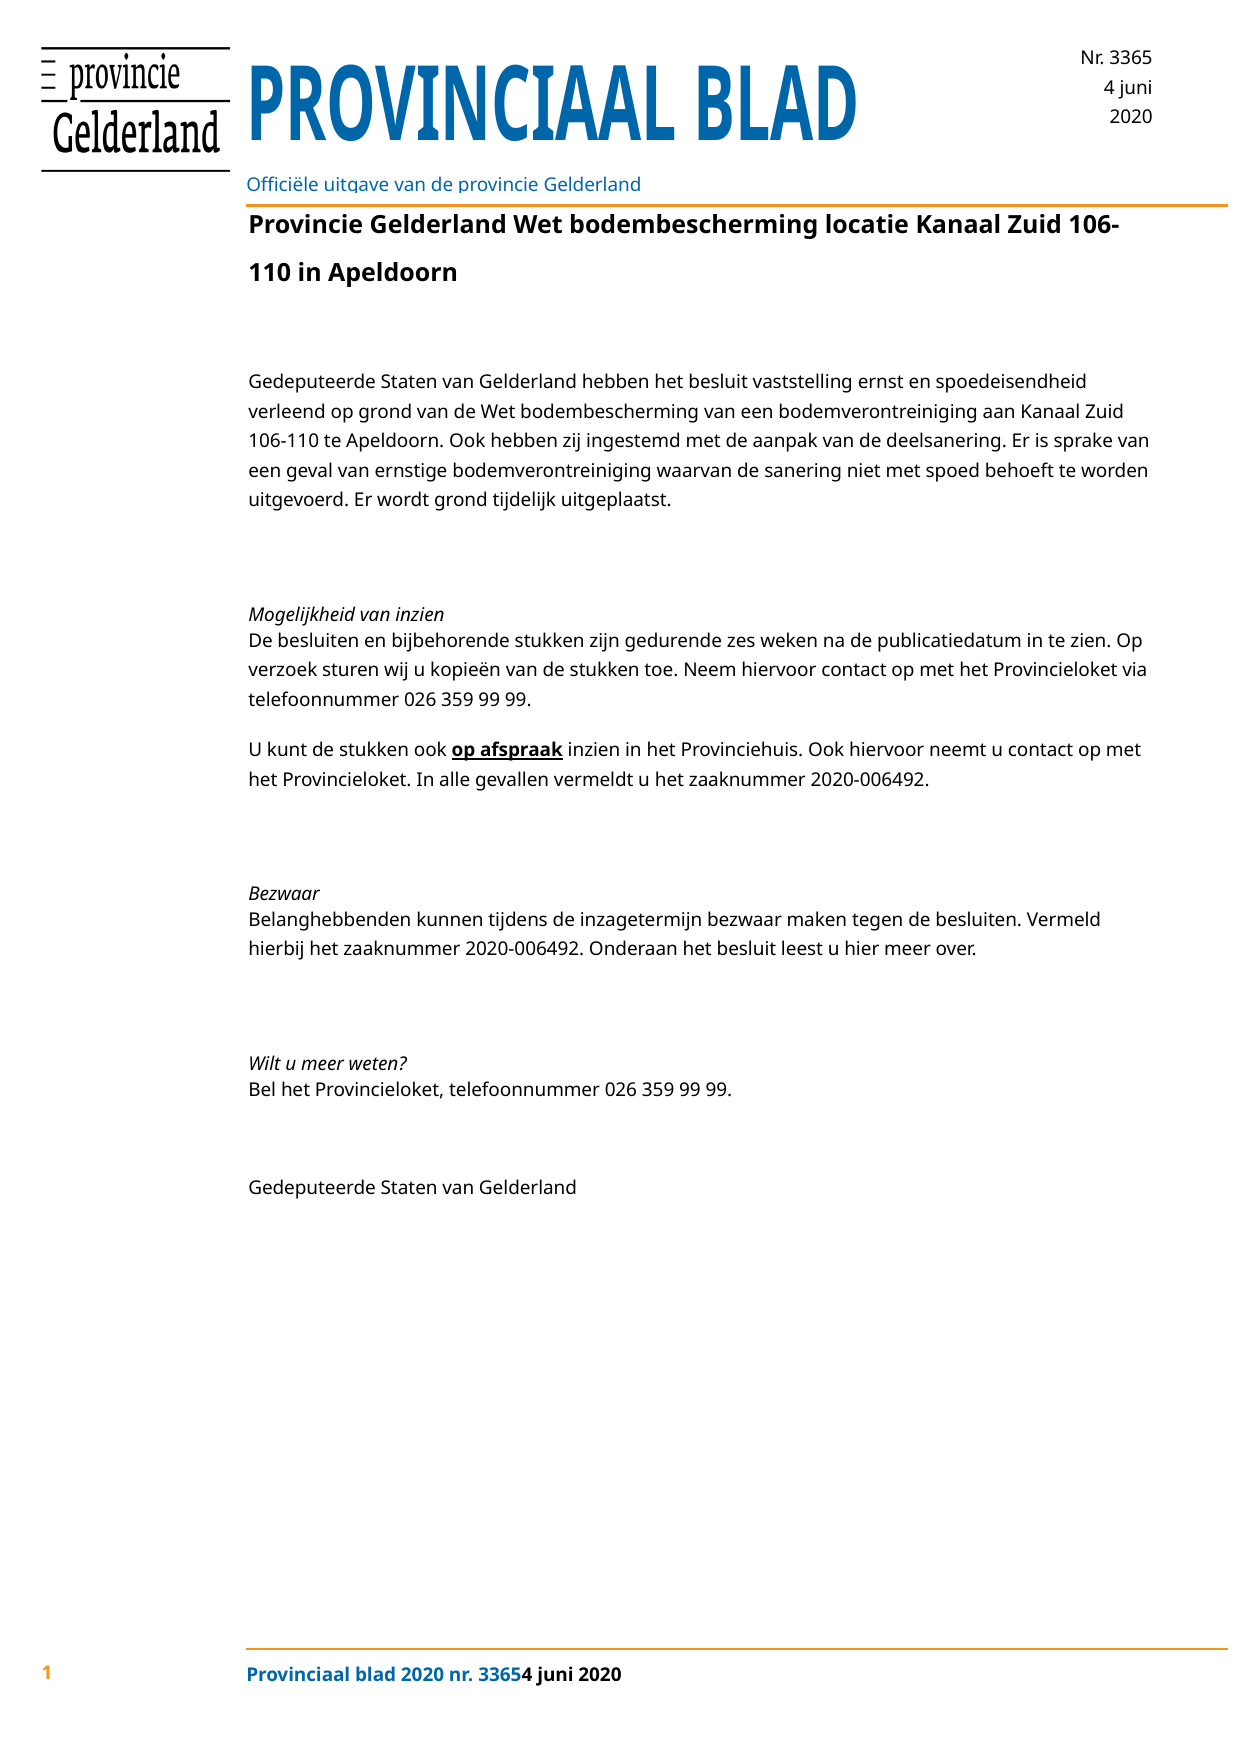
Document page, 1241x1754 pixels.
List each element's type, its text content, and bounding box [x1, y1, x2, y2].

text U kunt de stukken ook op afspraak inzien in het Provinciehuis. Ook hiervoor neemt u contact op met het Provincieloket. In alle gevallen vermeldt u het zaaknummer 2020-006492. [248, 736, 1152, 792]
text Mogelijkheid van inzien [248, 601, 1152, 627]
text Gedeputeerde Staten van Gelderland hebben het besluit vaststelling ernst en spoedeisendheid verleend op grond van de Wet bodembescherming van een bodemverontreiniging aan Kanaal Zuid 106-110 te Apeldoorn. Ook hebben zij ingestemd met de aanpak van de deelsanering. Er is sprake van een geval van ernstige bodemverontreiniging waarvan de sanering niet met spoed behoeft te worden uitgevoerd. Er wordt grond tijdelijk uitgeplaatst. [248, 368, 1152, 512]
picture [41, 47, 231, 172]
text Belanghebbenden kunnen tijdens de inzagetermijn bezwaar maken tegen de besluiten. Vermeld hierbij het zaaknummer 2020-006492. Onderaan het besluit leest u hier meer over. [248, 906, 1152, 961]
text Bel het Provincieloket, telefoonnummer 026 359 99 99. [248, 1076, 1152, 1101]
text Bezwaar [248, 880, 1152, 906]
text Gedeputeerde Staten van Gelderland [248, 1174, 1152, 1200]
text Wilt u meer weten? [248, 1050, 1152, 1076]
text Provincie Gelderland Wet bodembescherming locatie Kanaal Zuid 106-110 in Apeldoorn [248, 207, 1152, 288]
text De besluiten en bijbehorende stukken zijn gedurende zes weken na de publicatiedatum in te zien. Op verzoek sturen wij u kopieën van de stukken toe. Neem hiervoor contact op met het Provincieloket via telefoonnummer 026 359 99 99. [248, 627, 1152, 712]
